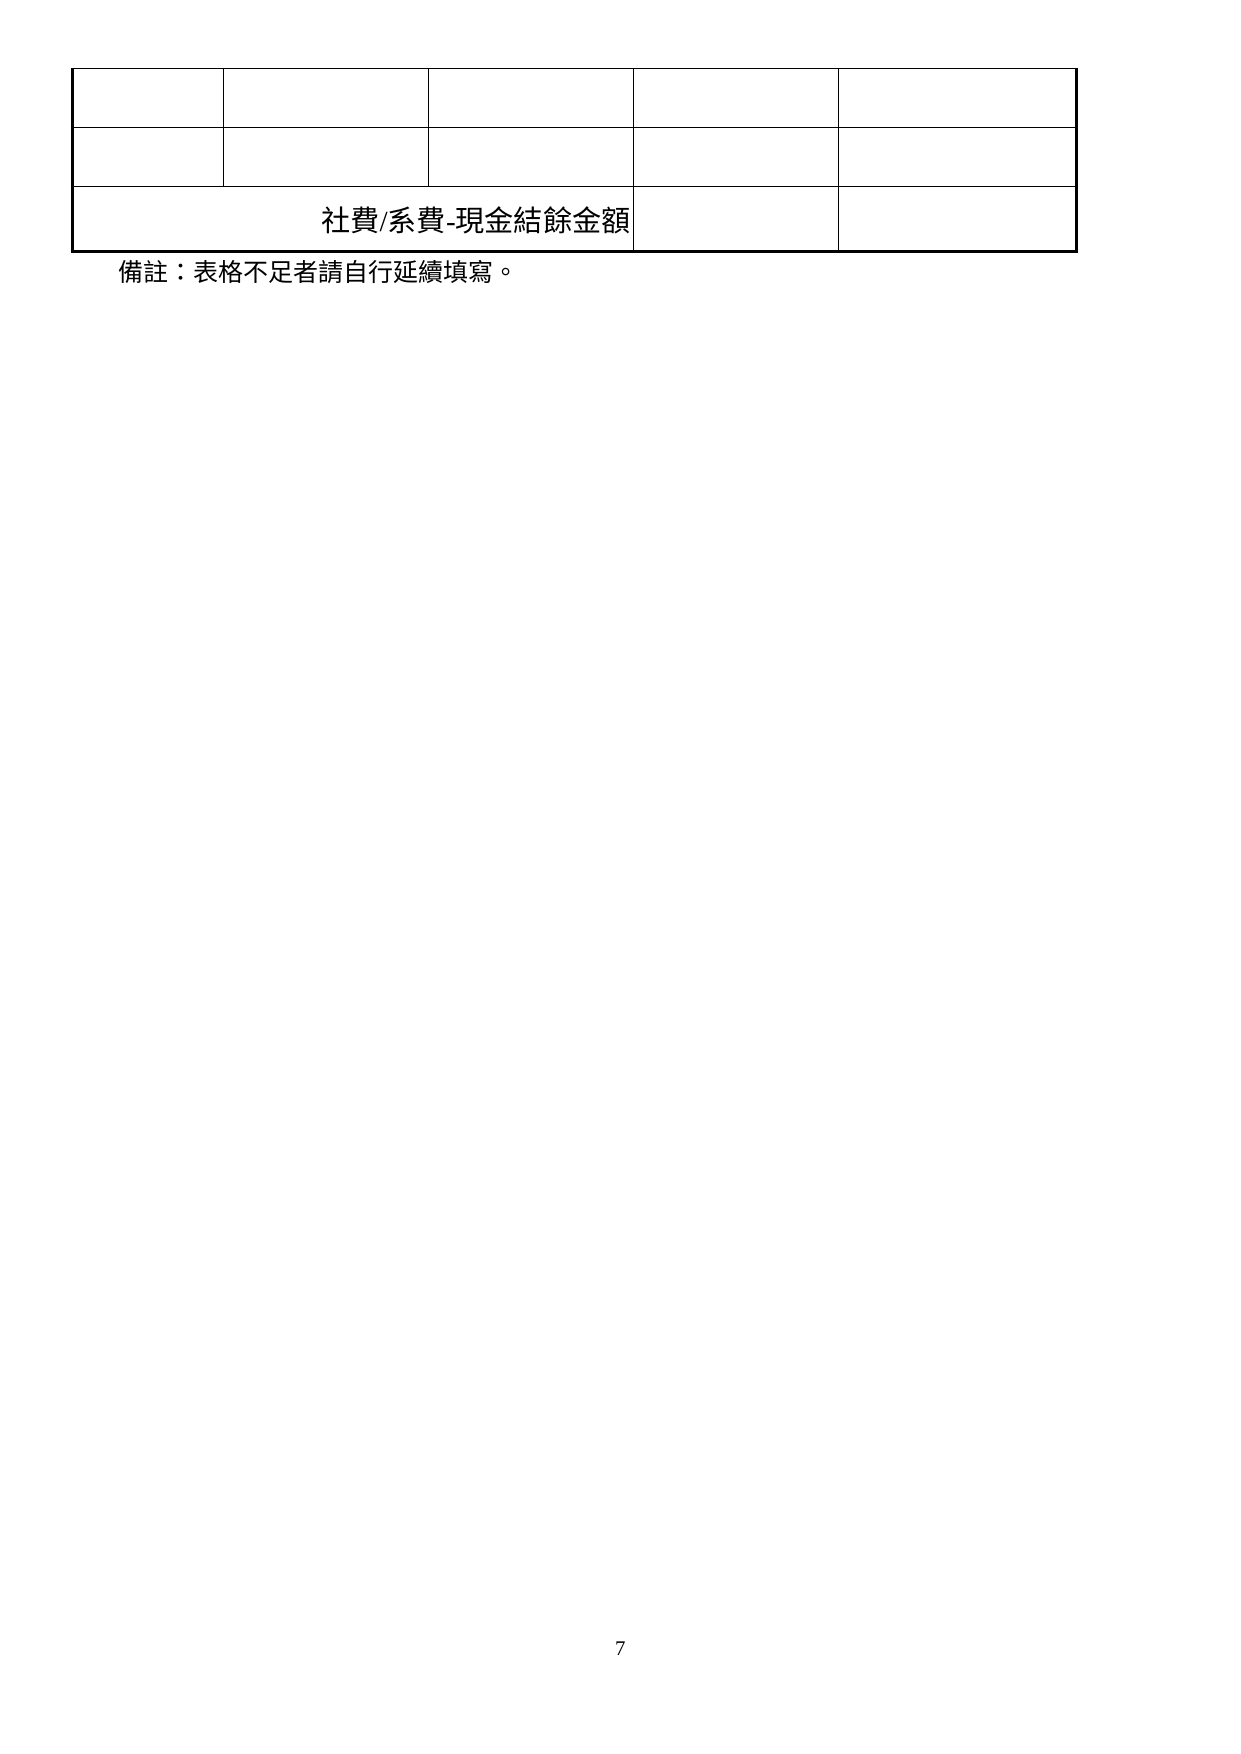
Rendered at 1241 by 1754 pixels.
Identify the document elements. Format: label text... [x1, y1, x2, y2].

table_cell [634, 187, 838, 249]
table_cell [634, 128, 838, 186]
table_cell [839, 69, 1075, 127]
table_cell [839, 187, 1075, 249]
table_cell [429, 69, 633, 127]
table_cell [839, 128, 1075, 186]
table_cell [74, 128, 223, 186]
table_cell [429, 128, 633, 186]
table_cell [74, 69, 223, 127]
table_cell [224, 69, 428, 127]
table_cell [224, 128, 428, 186]
table_cell 社費/系費-現金結餘金額 [74, 187, 633, 249]
table_cell [634, 69, 838, 127]
text 備註：表格不足者請自行延續填寫。 [118, 253, 1122, 289]
